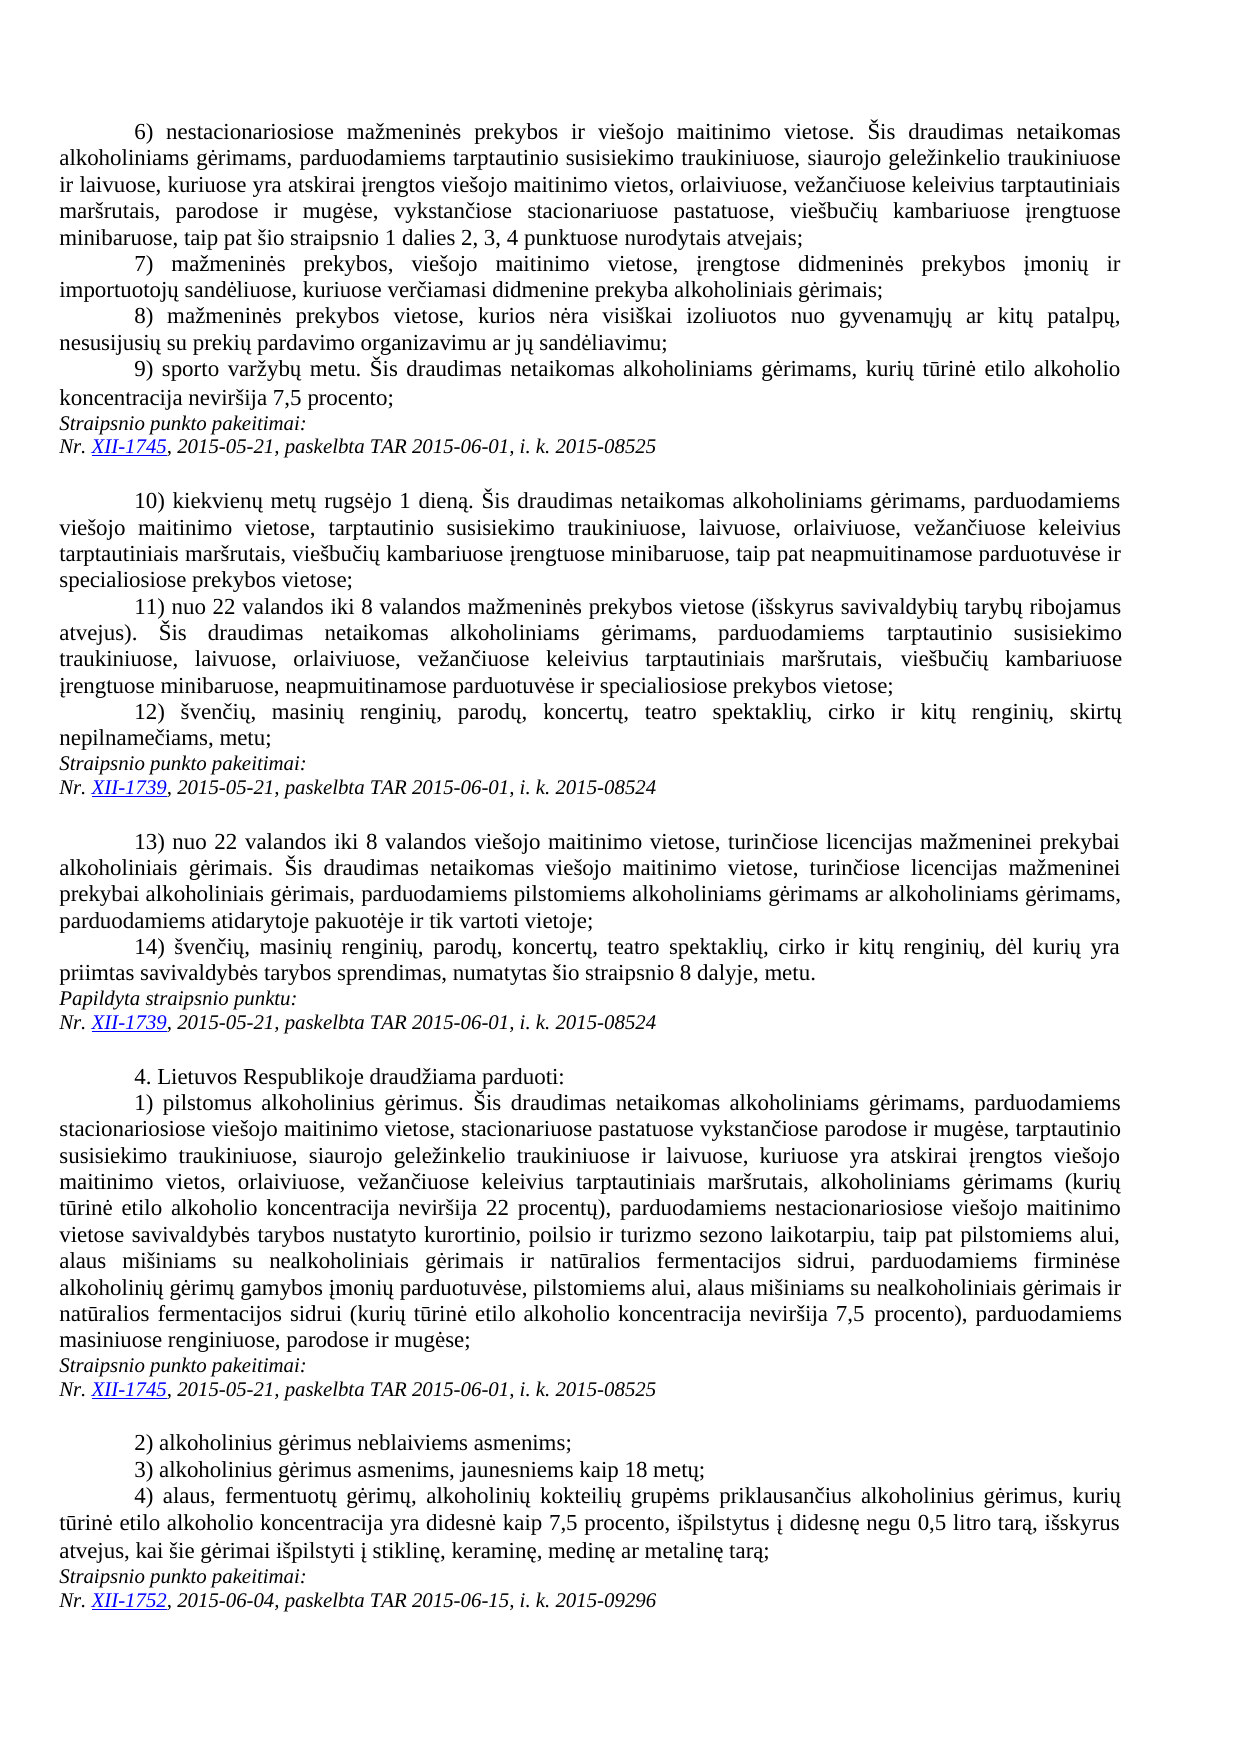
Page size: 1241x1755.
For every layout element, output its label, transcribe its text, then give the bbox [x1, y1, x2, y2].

text 8) mažmeninės prekybos vietose, kurios nėra visiškai izoliuotos nuo gyvenamųjų ar kitų patalpų, nesusijusių su prekių pardavimo organizavimu ar jų sandėliavimu; [59, 303, 1122, 355]
text 7) mažmeninės prekybos, viešojo maitinimo vietose, įrengtose didmeninės prekybos įmonių ir importuotojų sandėliuose, kuriuose verčiamasi didmenine prekyba alkoholiniais gėrimais; [59, 250, 1122, 303]
text 1) pilstomus alkoholinius gėrimus. Šis draudimas netaikomas alkoholiniams gėrimams, parduodamiems stacionariosiose viešojo maitinimo vietose, stacionariuose pastatuose vykstančiose parodose ir mugėse, tarptautinio susisiekimo traukiniuose, siaurojo geležinkelio traukiniuose ir laivuose, kuriuose yra atskirai įrengtos viešojo maitinimo vietos, orlaiviuose, vežančiuose keleivius tarptautiniais maršrutais, alkoholiniams gėrimams (kurių tūrinė etilo alkoholio koncentracija neviršija 22 procentų), parduodamiems nestacionariosiose viešojo maitinimo vietose savivaldybės tarybos nustatyto kurortinio, poilsio ir turizmo sezono laikotarpiu, taip pat pilstomiems alui, alaus mišiniams su nealkoholiniais gėrimais ir natūralios fermentacijos sidrui, parduodamiems firminėse alkoholinių gėrimų gamybos įmonių parduotuvėse, pilstomiems alui, alaus mišiniams su nealkoholiniais gėrimais ir natūralios fermentacijos sidrui (kurių tūrinė etilo alkoholio koncentracija neviršija 7,5 procento), parduodamiems masiniuose renginiuose, parodose ir mugėse; [59, 1089, 1122, 1353]
text Straipsnio punkto pakeitimai: [59, 410, 1122, 434]
text 4) alaus, fermentuotų gėrimų, alkoholinių kokteilių grupėms priklausančius alkoholinius gėrimus, kurių tūrinė etilo alkoholio koncentracija yra didesnė kaip 7,5 procento, išpilstytus į didesnę negu 0,5 litro tarą, išskyrus atvejus, kai šie gėrimai išpilstyti į stiklinę, keraminę, medinę ar metalinę tarą; [59, 1482, 1122, 1564]
text 4. Lietuvos Respublikoje draudžiama parduoti: [59, 1063, 1122, 1089]
text Straipsnio punkto pakeitimai: [59, 1564, 1122, 1588]
text Straipsnio punkto pakeitimai: [59, 751, 1122, 775]
text Straipsnio punkto pakeitimai: [59, 1353, 1122, 1377]
text Nr. XII-1745, 2015-05-21, paskelbta TAR 2015-06-01, i. k. 2015-08525 [59, 434, 1122, 458]
text 3) alkoholinius gėrimus asmenims, jaunesniems kaip 18 metų; [59, 1456, 1122, 1482]
text Papildyta straipsnio punktu: [59, 986, 1122, 1010]
text 12) švenčių, masinių renginių, parodų, koncertų, teatro spektaklių, cirko ir kitų renginių, skirtų nepilnamečiams, metu; [59, 698, 1122, 751]
text 10) kiekvienų metų rugsėjo 1 dieną. Šis draudimas netaikomas alkoholiniams gėrimams, parduodamiems viešojo maitinimo vietose, tarptautinio susisiekimo traukiniuose, laivuose, orlaiviuose, vežančiuose keleivius tarptautiniais maršrutais, viešbučių kambariuose įrengtuose minibaruose, taip pat neapmuitinamose parduotuvėse ir specialiosiose prekybos vietose; [59, 487, 1122, 593]
text 2) alkoholinius gėrimus neblaiviems asmenims; [59, 1429, 1122, 1456]
text 6) nestacionariosiose mažmeninės prekybos ir viešojo maitinimo vietose. Šis draudimas netaikomas alkoholiniams gėrimams, parduodamiems tarptautinio susisiekimo traukiniuose, siaurojo geležinkelio traukiniuose ir laivuose, kuriuose yra atskirai įrengtos viešojo maitinimo vietos, orlaiviuose, vežančiuose keleivius tarptautiniais maršrutais, parodose ir mugėse, vykstančiose stacionariuose pastatuose, viešbučių kambariuose įrengtuose minibaruose, taip pat šio straipsnio 1 dalies 2, 3, 4 punktuose nurodytais atvejais; [59, 118, 1122, 250]
text 9) sporto varžybų metu. Šis draudimas netaikomas alkoholiniams gėrimams, kurių tūrinė etilo alkoholio koncentracija neviršija 7,5 procento; [59, 355, 1122, 410]
text Nr. XII-1745, 2015-05-21, paskelbta TAR 2015-06-01, i. k. 2015-08525 [59, 1377, 1122, 1401]
text Nr. XII-1739, 2015-05-21, paskelbta TAR 2015-06-01, i. k. 2015-08524 [59, 775, 1122, 799]
text 14) švenčių, masinių renginių, parodų, koncertų, teatro spektaklių, cirko ir kitų renginių, dėl kurių yra priimtas savivaldybės tarybos sprendimas, numatytas šio straipsnio 8 dalyje, metu. [59, 933, 1122, 986]
text Nr. XII-1752, 2015-06-04, paskelbta TAR 2015-06-15, i. k. 2015-09296 [59, 1588, 1122, 1612]
text 11) nuo 22 valandos iki 8 valandos mažmeninės prekybos vietose (išskyrus savivaldybių tarybų ribojamus atvejus). Šis draudimas netaikomas alkoholiniams gėrimams, parduodamiems tarptautinio susisiekimo traukiniuose, laivuose, orlaiviuose, vežančiuose keleivius tarptautiniais maršrutais, viešbučių kambariuose įrengtuose minibaruose, neapmuitinamose parduotuvėse ir specialiosiose prekybos vietose; [59, 593, 1122, 698]
text 13) nuo 22 valandos iki 8 valandos viešojo maitinimo vietose, turinčiose licencijas mažmeninei prekybai alkoholiniais gėrimais. Šis draudimas netaikomas viešojo maitinimo vietose, turinčiose licencijas mažmeninei prekybai alkoholiniais gėrimais, parduodamiems pilstomiems alkoholiniams gėrimams ar alkoholiniams gėrimams, parduodamiems atidarytoje pakuotėje ir tik vartoti vietoje; [59, 828, 1122, 933]
text Nr. XII-1739, 2015-05-21, paskelbta TAR 2015-06-01, i. k. 2015-08524 [59, 1010, 1122, 1034]
